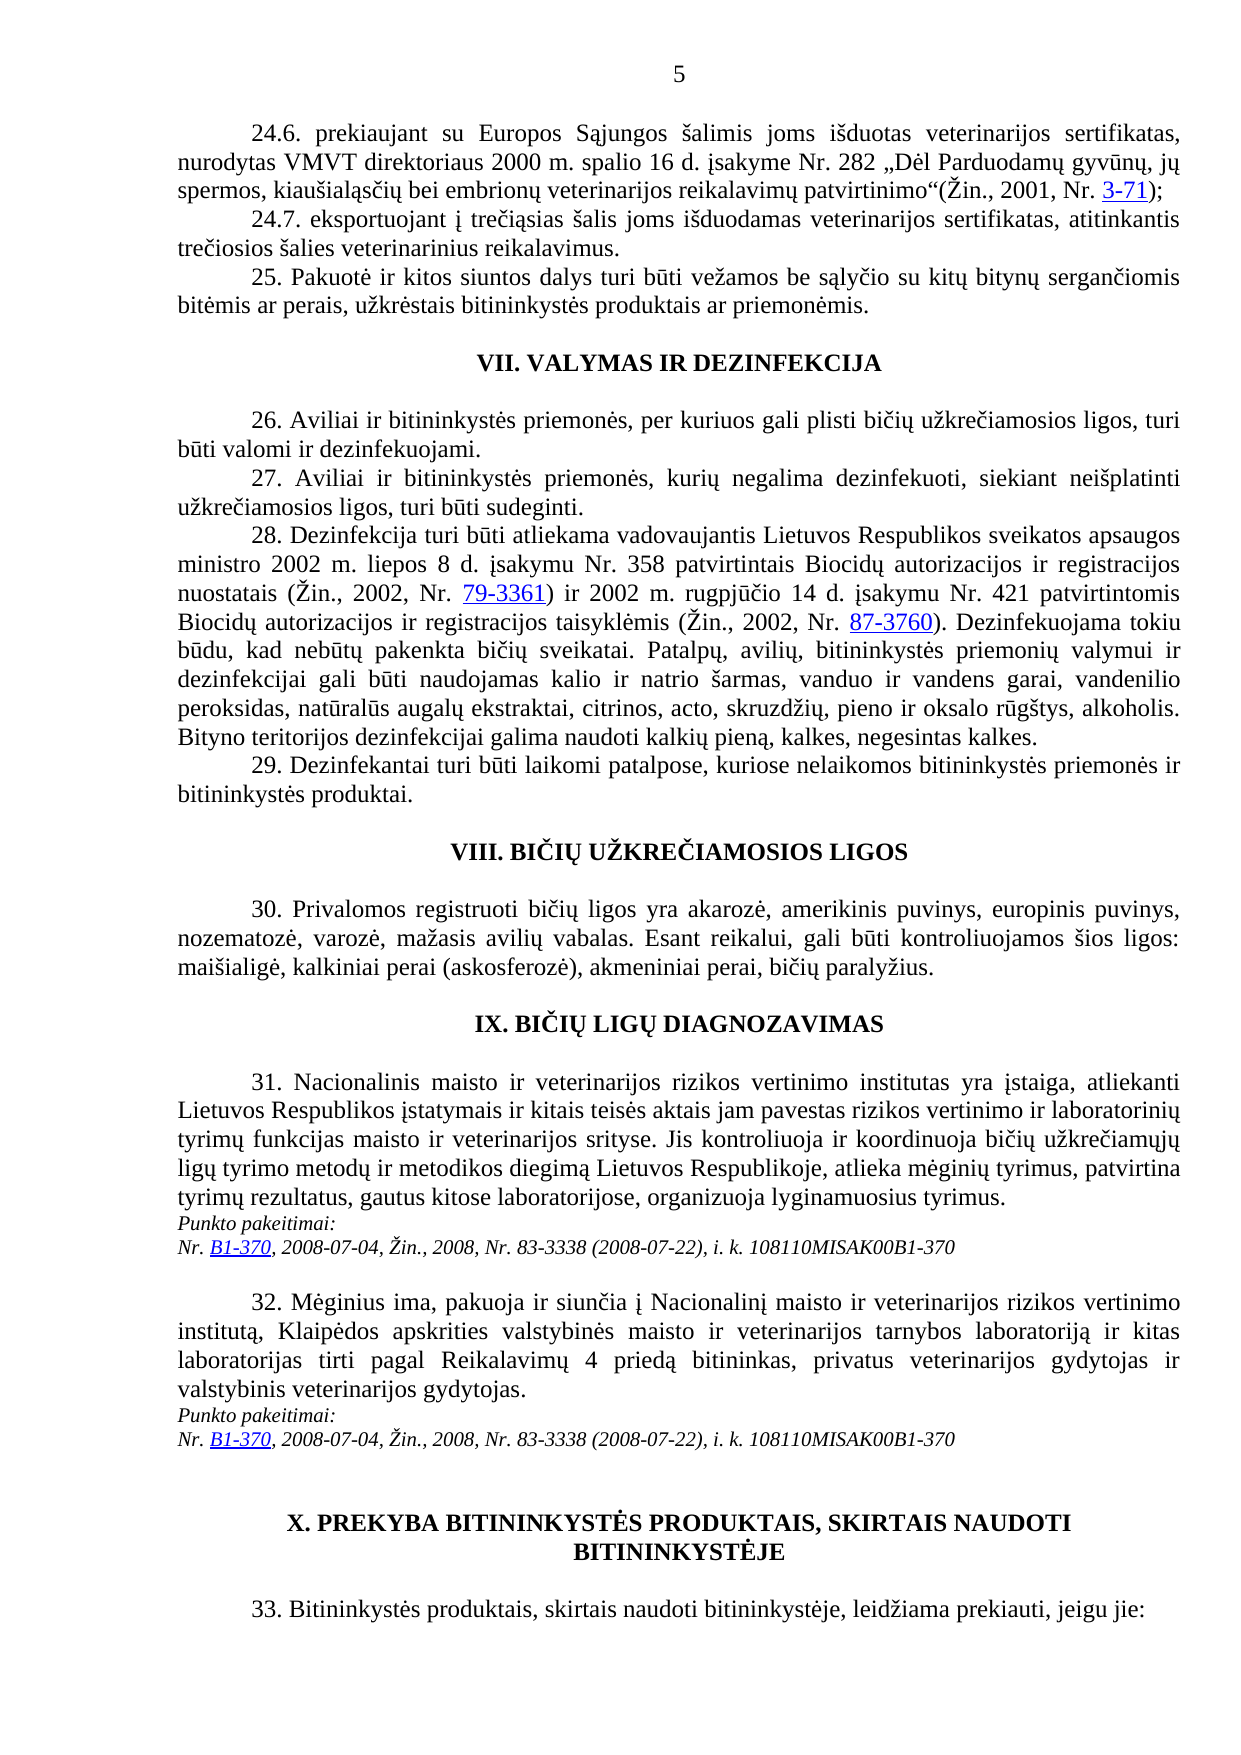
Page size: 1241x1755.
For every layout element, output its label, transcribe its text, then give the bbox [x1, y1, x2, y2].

text Punkto pakeitimai: [177, 1402, 1181, 1427]
text 30. Privalomos registruoti bičių ligos yra akarozė, amerikinis puvinys, europinis puvinys, nozematozė, varozė, mažasis avilių vabalas. Esant reikalui, gali būti kontroliuojamos šios ligos: maišialigė, kalkiniai perai (askosferozė), akmeniniai perai, bičių paralyžius. [177, 894, 1181, 981]
text vii. VALYMas IR DEZINFEKCIJa [177, 348, 1181, 377]
text 26. Aviliai ir bitininkystės priemonės, per kuriuos gali plisti bičių užkrečiamosios ligos, turi būti valomi ir dezinfekuojami. [177, 406, 1181, 463]
text Nr. B1-370, 2008-07-04, Žin., 2008, Nr. 83-3338 (2008-07-22), i. k. 108110MISAK00B1-370 [177, 1427, 1181, 1451]
text 27. Aviliai ir bitininkystės priemonės, kurių negalima dezinfekuoti, siekiant neišplatinti užkrečiamosios ligos, turi būti sudeginti. [177, 463, 1181, 521]
text 28. Dezinfekcija turi būti atliekama vadovaujantis Lietuvos Respublikos sveikatos apsaugos ministro 2002 m. liepos 8 d. įsakymu Nr. 358 patvirtintais Biocidų autorizacijos ir registracijos nuostatais (Žin., 2002, Nr. 79-3361) ir 2002 m. rugpjūčio 14 d. įsakymu Nr. 421 patvirtintomis Biocidų autorizacijos ir registracijos taisyklėmis (Žin., 2002, Nr. 87-3760). Dezinfekuojama tokiu būdu, kad nebūtų pakenkta bičių sveikatai. Patalpų, avilių, bitininkystės priemonių valymui ir dezinfekcijai gali būti naudojamas kalio ir natrio šarmas, vanduo ir vandens garai, vandenilio peroksidas, natūralūs augalų ekstraktai, citrinos, acto, skruzdžių, pieno ir oksalo rūgštys, alkoholis. Bityno teritorijos dezinfekcijai galima naudoti kalkių pieną, kalkes, negesintas kalkes. [177, 521, 1181, 751]
text 32. Mėginius ima, pakuoja ir siunčia į Nacionalinį maisto ir veterinarijos rizikos vertinimo institutą, Klaipėdos apskrities valstybinės maisto ir veterinarijos tarnybos laboratoriją ir kitas laboratorijas tirti pagal Reikalavimų 4 priedą bitininkas, privatus veterinarijos gydytojas ir valstybinis veterinarijos gydytojas. [177, 1287, 1181, 1402]
text 24.7. eksportuojant į trečiąsias šalis joms išduodamas veterinarijos sertifikatas, atitinkantis trečiosios šalies veterinarinius reikalavimus. [177, 204, 1181, 262]
text Nr. B1-370, 2008-07-04, Žin., 2008, Nr. 83-3338 (2008-07-22), i. k. 108110MISAK00B1-370 [177, 1235, 1181, 1259]
text viii. BIČIŲ užkrečiamosios LIGOS [177, 837, 1181, 866]
text X. PREKYBA BITININKYSTĖS PRODUKTAIS, SKIRTAIS NAUDOTI BITININKYSTĖJE [177, 1508, 1181, 1566]
text Punkto pakeitimai: [177, 1211, 1181, 1235]
text 25. Pakuotė ir kitos siuntos dalys turi būti vežamos be sąlyčio su kitų bitynų sergančiomis bitėmis ar perais, užkrėstais bitininkystės produktais ar priemonėmis. [177, 262, 1181, 319]
text 33. Bitininkystės produktais, skirtais naudoti bitininkystėje, leidžiama prekiauti, jeigu jie: [177, 1594, 1181, 1623]
text Ix. BIČIŲ LIGŲ DIAGNOZAVIMAS [177, 1009, 1181, 1038]
text 31. Nacionalinis maisto ir veterinarijos rizikos vertinimo institutas yra įstaiga, atliekanti Lietuvos Respublikos įstatymais ir kitais teisės aktais jam pavestas rizikos vertinimo ir laboratorinių tyrimų funkcijas maisto ir veterinarijos srityse. Jis kontroliuoja ir koordinuoja bičių užkrečiamųjų ligų tyrimo metodų ir metodikos diegimą Lietuvos Respublikoje, atlieka mėginių tyrimus, patvirtina tyrimų rezultatus, gautus kitose laboratorijose, organizuoja lyginamuosius tyrimus. [177, 1067, 1181, 1211]
text 29. Dezinfekantai turi būti laikomi patalpose, kuriose nelaikomos bitininkystės priemonės ir bitininkystės produktai. [177, 751, 1181, 808]
text 24.6. prekiaujant su Europos Sąjungos šalimis joms išduotas veterinarijos sertifikatas, nurodytas VMVT direktoriaus 2000 m. spalio 16 d. įsakyme Nr. 282 „Dėl Parduodamų gyvūnų, jų spermos, kiaušialąsčių bei embrionų veterinarijos reikalavimų patvirtinimo“(Žin., 2001, Nr. 3-71); [177, 118, 1181, 204]
